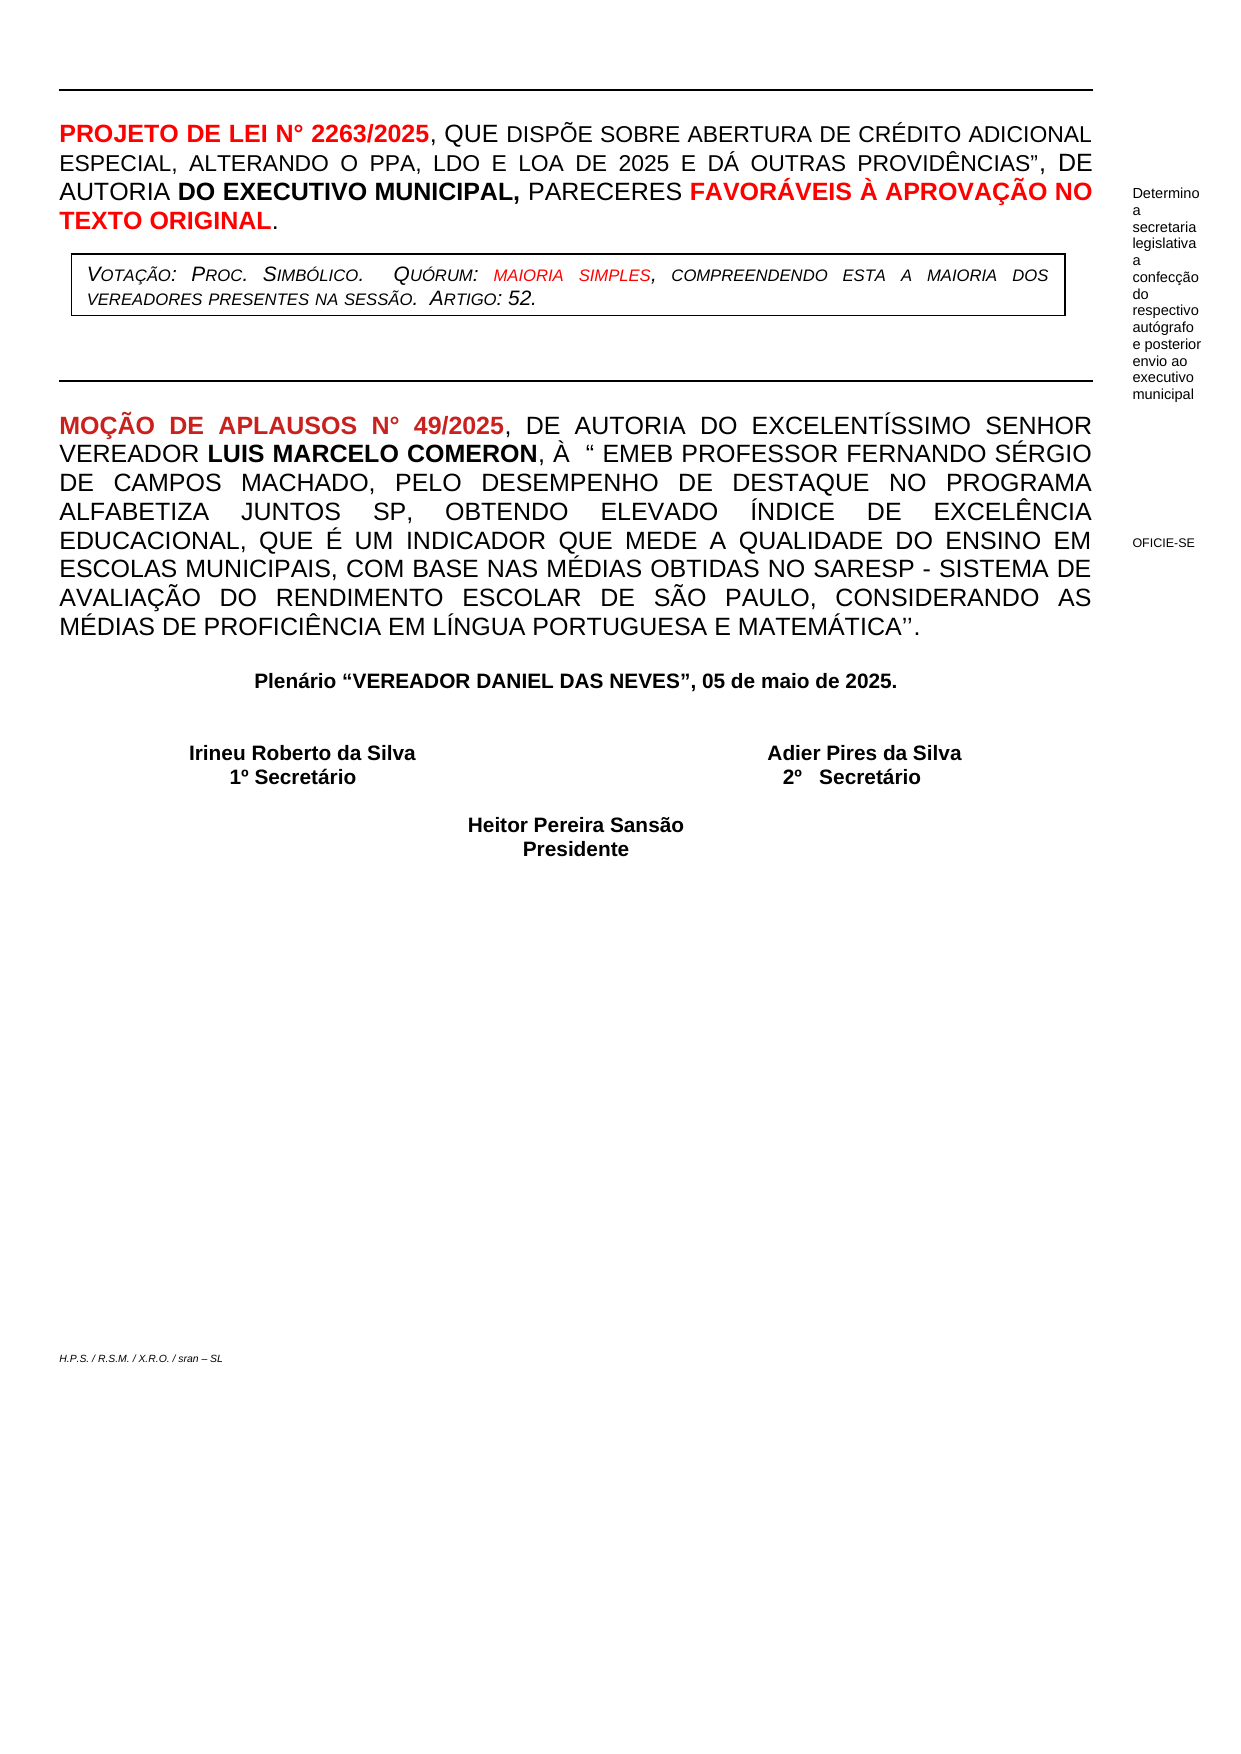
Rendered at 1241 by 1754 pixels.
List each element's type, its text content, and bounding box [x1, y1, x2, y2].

text 1º Secretário 2º Secretário [59, 765, 1092, 789]
text MOÇÃO DE APLAUSOS N° 49/2025, DE AUTORIA DO EXCELENTÍSSIMO SENHOR VEREADOR LUIS MARCELO COMERON, À “ EMEB PROFESSOR FERNANDO SÉRGIO DE CAMPOS MACHADO, PELO DESEMPENHO DE DESTAQUE NO PROGRAMA ALFABETIZA JUNTOS SP, OBTENDO ELEVADO ÍNDICE DE EXCELÊNCIA EDUCACIONAL, QUE É UM INDICADOR QUE MEDE A QUALIDADE DO ENSINO EM ESCOLAS MUNICIPAIS, COM BASE NAS MÉDIAS OBTIDAS NO SARESP - SISTEMA DE AVALIAÇÃO DO RENDIMENTO ESCOLAR DE SÃO PAULO, CONSIDERANDO AS MÉDIAS DE PROFICIÊNCIA EM LÍNGUA PORTUGUESA E MATEMÁTICA’’. [59, 411, 1093, 641]
text Plenário “VEREADOR DANIEL DAS NEVES”, 05 de maio de 2025. [59, 669, 1092, 693]
text Irineu Roberto da Silva Adier Pires da Silva [59, 741, 1092, 765]
text H.P.S. / R.S.M. / X.R.O. / sran – SL [59, 1352, 1092, 1364]
text Heitor Pereira Sansão [59, 813, 1092, 837]
text Presidente [59, 837, 1092, 861]
text Votação: Proc. Simbólico. Quórum: maioria simples, compreendendo esta a maioria dos vereadores presentes na sessão. Artigo: 52. [87, 261, 1050, 308]
text projeto de LEI n° 2263/2025, QUE DISPÕE SOBRE ABERTURA DE CRÉDITO ADICIONAL ESPECIAL, ALTERANDO O PPA, LDO E LOA DE 2025 E DÁ OUTRAS PROVIDÊNCIAS”, de autoria DO EXECUTIVO MUNICIPAL, Pareceres favoráveis à aprovação no texto original. [59, 119, 1093, 234]
text Determino a secretaria legislativa a confecção do respectivo autógrafo e posterior envio ao executivo municipal [1132, 185, 1202, 403]
text OFICIE-SE [1132, 528, 1202, 553]
